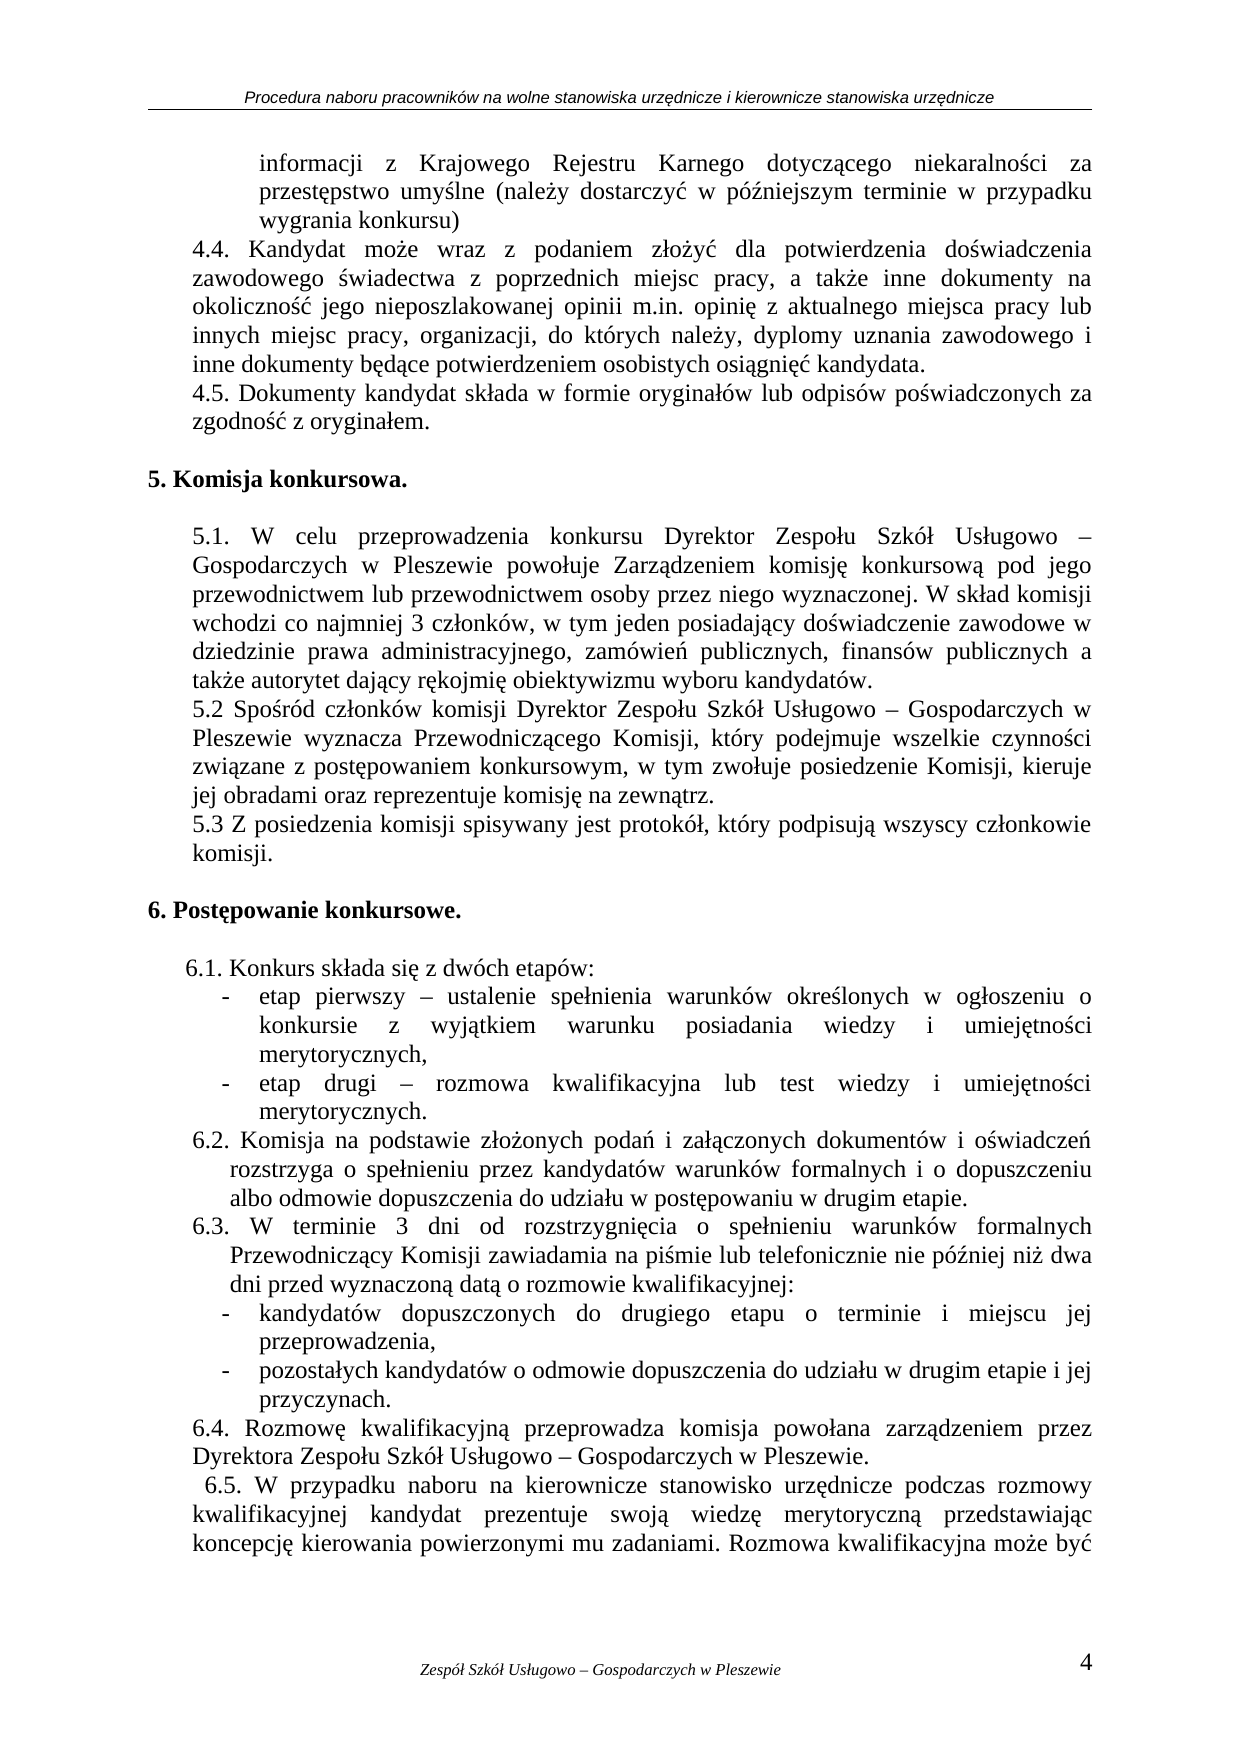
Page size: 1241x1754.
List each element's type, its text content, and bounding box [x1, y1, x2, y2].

text 6.1. Konkurs składa się z dwóch etapów: [185, 953, 1092, 981]
list Komisja na podstawie złożonych podań i załączonych dokumentów i oświadczeń rozstrzyga o spełnieniu przez kandydatów warunków formalnych i o dopuszczeniu albo odmowie dopuszczenia do udziału w postępowaniu w drugim etapie. [192, 1125, 1092, 1211]
text 6. Postępowanie konkursowe. [148, 895, 1092, 924]
text 4.4. Kandydat może wraz z podaniem złożyć dla potwierdzenia doświadczenia zawodowego świadectwa z poprzednich miejsc pracy, a także inne dokumenty na okoliczność jego nieposzlakowanej opinii m.in. opinię z aktualnego miejsca pracy lub innych miejsc pracy, organizacji, do których należy, dyplomy uznania zawodowego i inne dokumenty będące potwierdzeniem osobistych osiągnięć kandydata. [192, 234, 1092, 378]
list etap drugi – rozmowa kwalifikacyjna lub test wiedzy i umiejętności merytorycznych. [221, 1068, 1092, 1125]
list W terminie 3 dni od rozstrzygnięcia o spełnieniu warunków formalnych Przewodniczący Komisji zawiadamia na piśmie lub telefonicznie nie później niż dwa dni przed wyznaczoną datą o rozmowie kwalifikacyjnej: [192, 1211, 1092, 1298]
text 6.4. Rozmowę kwalifikacyjną przeprowadza komisja powołana zarządzeniem przez Dyrektora Zespołu Szkół Usługowo – Gospodarczych w Pleszewie. [192, 1413, 1092, 1470]
text 5. Komisja konkursowa. [148, 464, 1092, 493]
text 4.5. Dokumenty kandydat składa w formie oryginałów lub odpisów poświadczonych za zgodność z oryginałem. [192, 378, 1092, 435]
list informacji z Krajowego Rejestru Karnego dotyczącego niekaralności za przestępstwo umyślne (należy dostarczyć w późniejszym terminie w przypadku wygrania konkursu) [221, 148, 1092, 234]
text 5.3 Z posiedzenia komisji spisywany jest protokół, który podpisują wszyscy członkowie komisji. [192, 809, 1092, 866]
list etap pierwszy – ustalenie spełnienia warunków określonych w ogłoszeniu o konkursie z wyjątkiem warunku posiadania wiedzy i umiejętności merytorycznych, [221, 981, 1092, 1068]
text 5.1. W celu przeprowadzenia konkursu Dyrektor Zespołu Szkół Usługowo – Gospodarczych w Pleszewie powołuje Zarządzeniem komisję konkursową pod jego przewodnictwem lub przewodnictwem osoby przez niego wyznaczonej. W skład komisji wchodzi co najmniej 3 członków, w tym jeden posiadający doświadczenie zawodowe w dziedzinie prawa administracyjnego, zamówień publicznych, finansów publicznych a także autorytet dający rękojmię obiektywizmu wyboru kandydatów. [192, 521, 1092, 694]
list pozostałych kandydatów o odmowie dopuszczenia do udziału w drugim etapie i jej przyczynach. [221, 1355, 1092, 1413]
text 6.5. W przypadku naboru na kierownicze stanowisko urzędnicze podczas rozmowy kwalifikacyjnej kandydat prezentuje swoją wiedzę merytoryczną przedstawiając koncepcję kierowania powierzonymi mu zadaniami. Rozmowa kwalifikacyjna może być [192, 1470, 1092, 1556]
list kandydatów dopuszczonych do drugiego etapu o terminie i miejscu jej przeprowadzenia, [221, 1298, 1092, 1355]
text 5.2 Spośród członków komisji Dyrektor Zespołu Szkół Usługowo – Gospodarczych w Pleszewie wyznacza Przewodniczącego Komisji, który podejmuje wszelkie czynności związane z postępowaniem konkursowym, w tym zwołuje posiedzenie Komisji, kieruje jej obradami oraz reprezentuje komisję na zewnątrz. [192, 694, 1092, 809]
